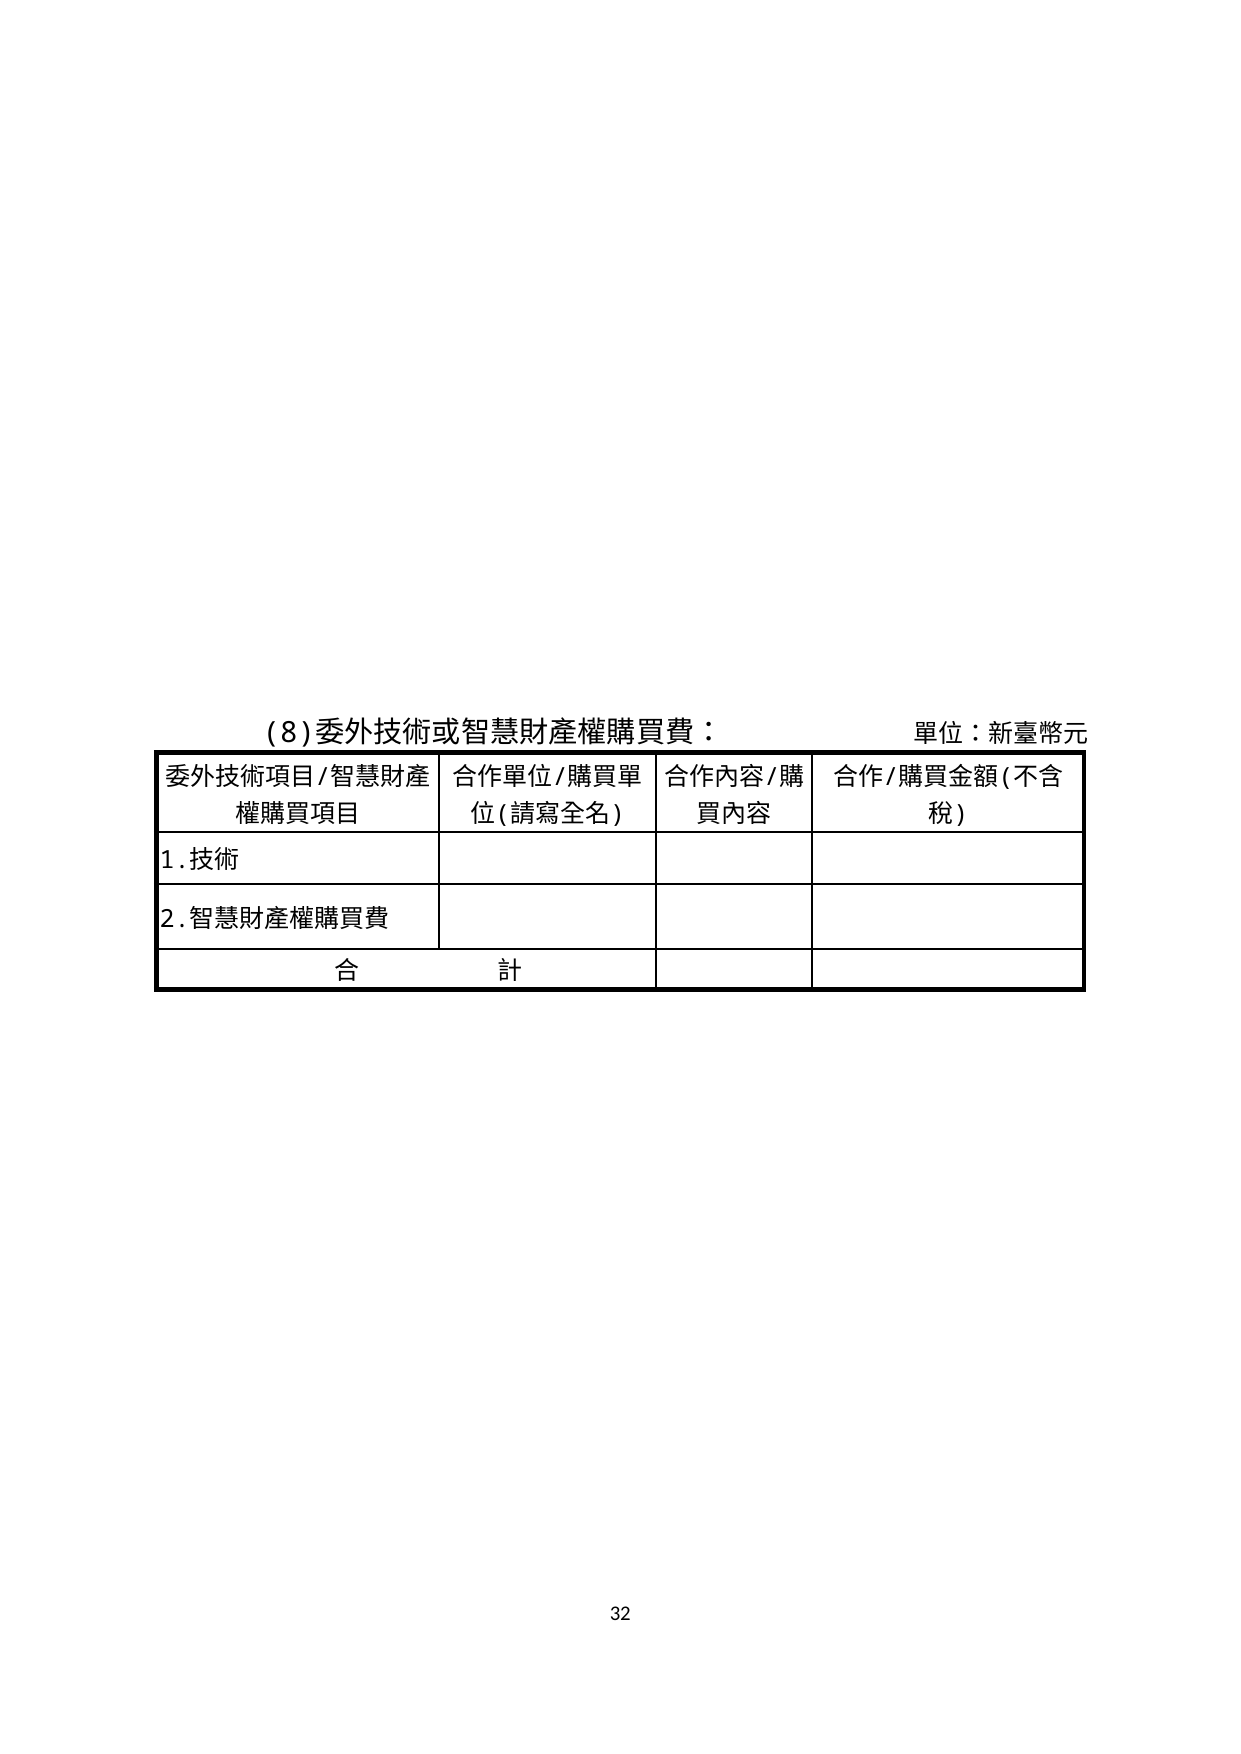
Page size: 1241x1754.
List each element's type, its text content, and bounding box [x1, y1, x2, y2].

table_header 合作單位/購買單位(請寫全名) [440, 755, 655, 831]
table_cell 2.智慧財產權購買費 [159, 885, 438, 948]
table_header 合作/購買金額(不含稅) [813, 755, 1082, 831]
table_cell [657, 885, 811, 948]
table_cell [813, 833, 1082, 883]
text (8)委外技術或智慧財產權購買費： 單位：新臺幣元 [262, 688, 1128, 750]
table_cell [813, 885, 1082, 948]
table_cell 合 計 [159, 950, 655, 987]
table_cell [657, 950, 811, 987]
table_cell [813, 950, 1082, 987]
table_header 委外技術項目/智慧財產權購買項目 [159, 755, 438, 831]
table_cell [657, 833, 811, 883]
table_cell [440, 833, 655, 883]
table_header 合作內容/購買內容 [657, 755, 811, 831]
table_cell 1.技術 [159, 833, 438, 883]
table_cell [440, 885, 655, 948]
